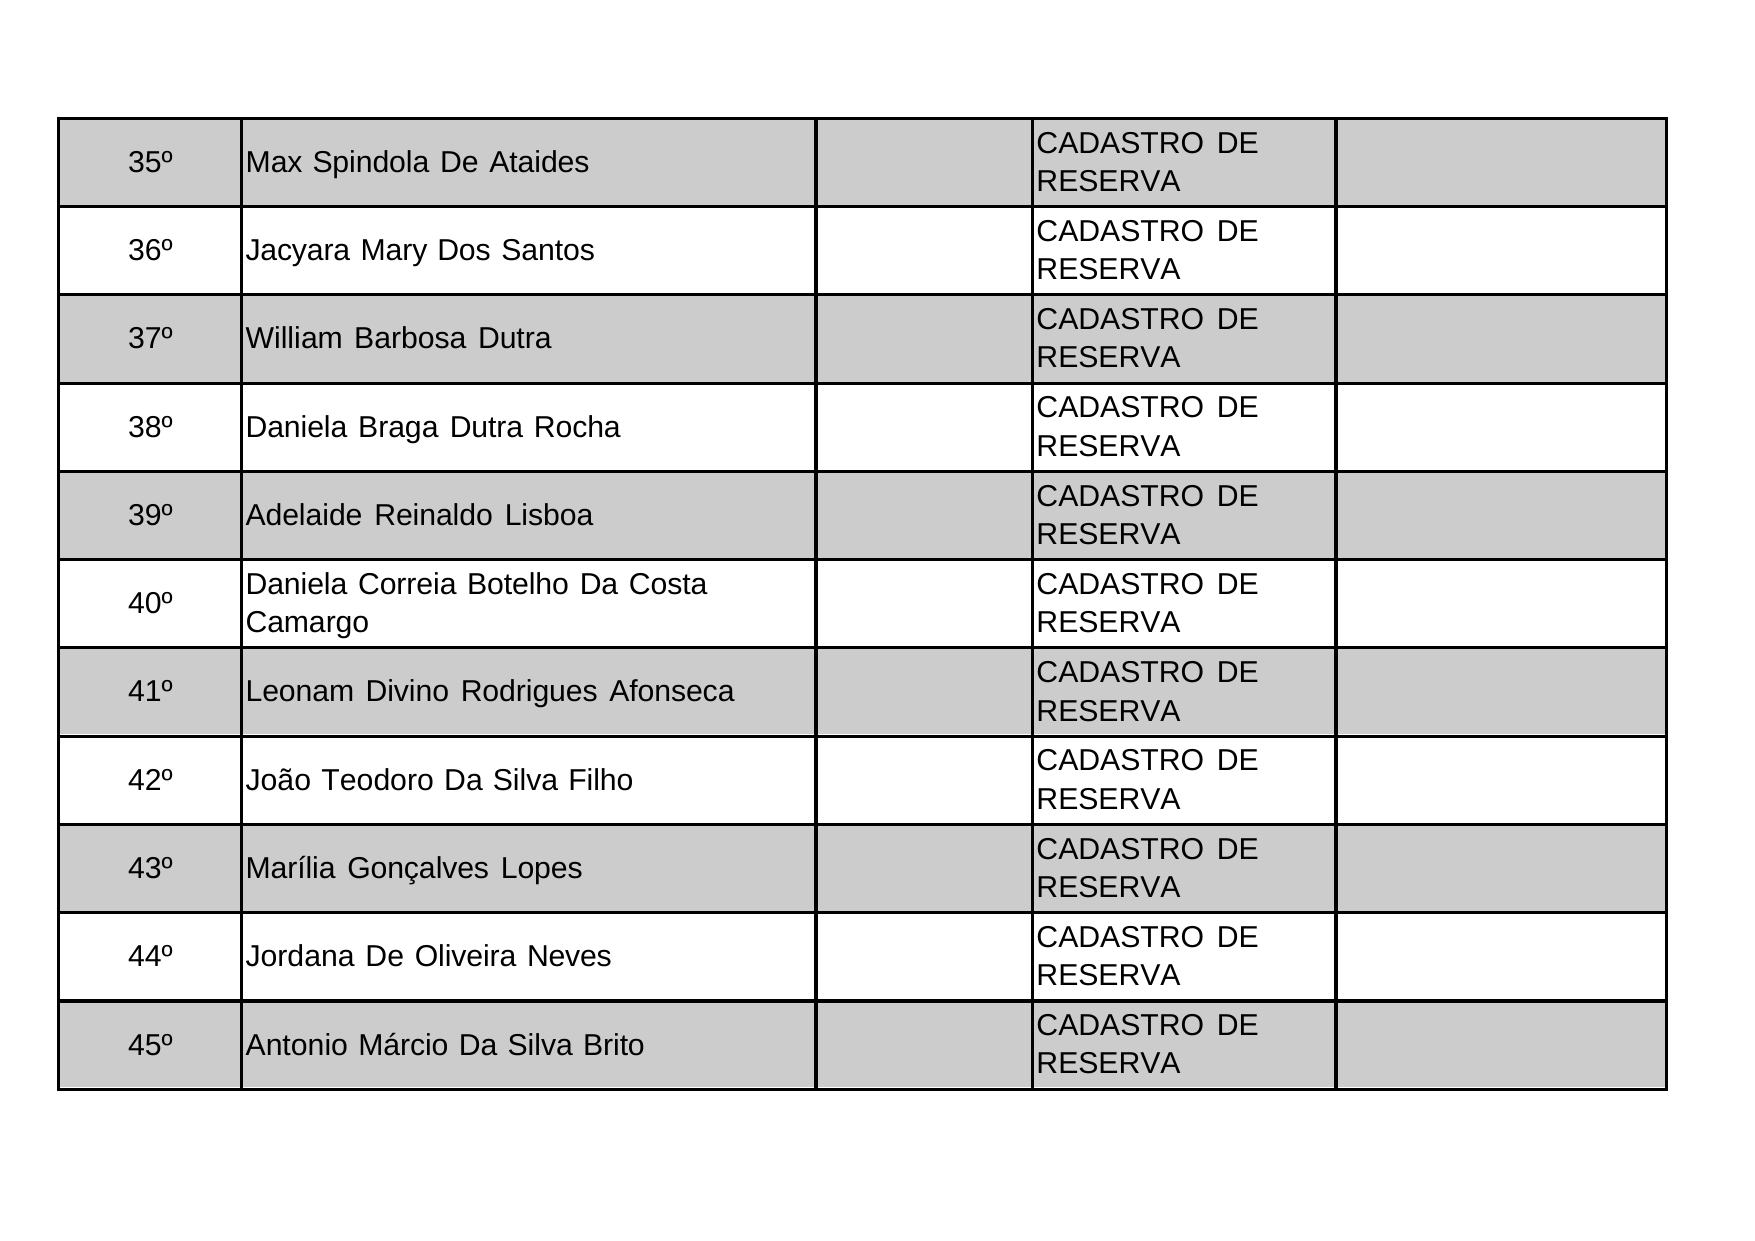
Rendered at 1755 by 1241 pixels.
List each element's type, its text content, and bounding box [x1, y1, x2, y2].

table_cell Daniela Correia Botelho Da Costa Camargo [243, 561, 814, 646]
table_cell [818, 561, 1031, 646]
table_cell [818, 208, 1031, 293]
table_cell Marília Gonçalves Lopes [243, 826, 814, 911]
table_cell [818, 385, 1031, 470]
table_cell Jacyara Mary Dos Santos [243, 208, 814, 293]
table_cell [1338, 914, 1665, 999]
table_cell CADASTRO DE RESERVA [1034, 385, 1334, 470]
table_cell João Teodoro Da Silva Filho [243, 738, 814, 823]
table_cell 36º [60, 208, 240, 293]
table_cell CADASTRO DE RESERVA [1034, 1003, 1334, 1087]
table_cell [818, 1003, 1031, 1087]
table_cell Jordana De Oliveira Neves [243, 914, 814, 999]
table_cell [818, 649, 1031, 734]
table_cell [1338, 1003, 1665, 1087]
table_cell [818, 296, 1031, 382]
table_cell [1338, 649, 1665, 734]
table_cell CADASTRO DE RESERVA [1034, 473, 1334, 558]
table_header Max Spindola De Ataides [243, 120, 814, 205]
table_cell 42º [60, 738, 240, 823]
table_cell Antonio Márcio Da Silva Brito [243, 1003, 814, 1087]
table_cell [1338, 561, 1665, 646]
table_header 35º [60, 120, 240, 205]
table_cell CADASTRO DE RESERVA [1034, 561, 1334, 646]
table_cell 40º [60, 561, 240, 646]
table_cell Leonam Divino Rodrigues Afonseca [243, 649, 814, 734]
table_cell [1338, 826, 1665, 911]
table_cell 44º [60, 914, 240, 999]
table_cell 41º [60, 649, 240, 734]
table_cell CADASTRO DE RESERVA [1034, 738, 1334, 823]
table_cell [1338, 296, 1665, 382]
table_cell [818, 826, 1031, 911]
table_cell 37º [60, 296, 240, 382]
table_cell [1338, 473, 1665, 558]
table_cell CADASTRO DE RESERVA [1034, 296, 1334, 382]
table_cell Adelaide Reinaldo Lisboa [243, 473, 814, 558]
table_header [818, 120, 1031, 205]
table_cell Daniela Braga Dutra Rocha [243, 385, 814, 470]
table_cell 43º [60, 826, 240, 911]
table_cell CADASTRO DE RESERVA [1034, 649, 1334, 734]
table_cell 39º [60, 473, 240, 558]
table_cell [818, 738, 1031, 823]
table_cell [1338, 738, 1665, 823]
table_cell 38º [60, 385, 240, 470]
table_cell CADASTRO DE RESERVA [1034, 208, 1334, 293]
table_cell [1338, 385, 1665, 470]
table_cell 45º [60, 1003, 240, 1087]
table_cell William Barbosa Dutra [243, 296, 814, 382]
table_cell CADASTRO DE RESERVA [1034, 914, 1334, 999]
table_cell [818, 914, 1031, 999]
table_cell CADASTRO DE RESERVA [1034, 826, 1334, 911]
table_cell [818, 473, 1031, 558]
table_header [1338, 120, 1665, 205]
table_header CADASTRO DE RESERVA [1034, 120, 1334, 205]
table_cell [1338, 208, 1665, 293]
